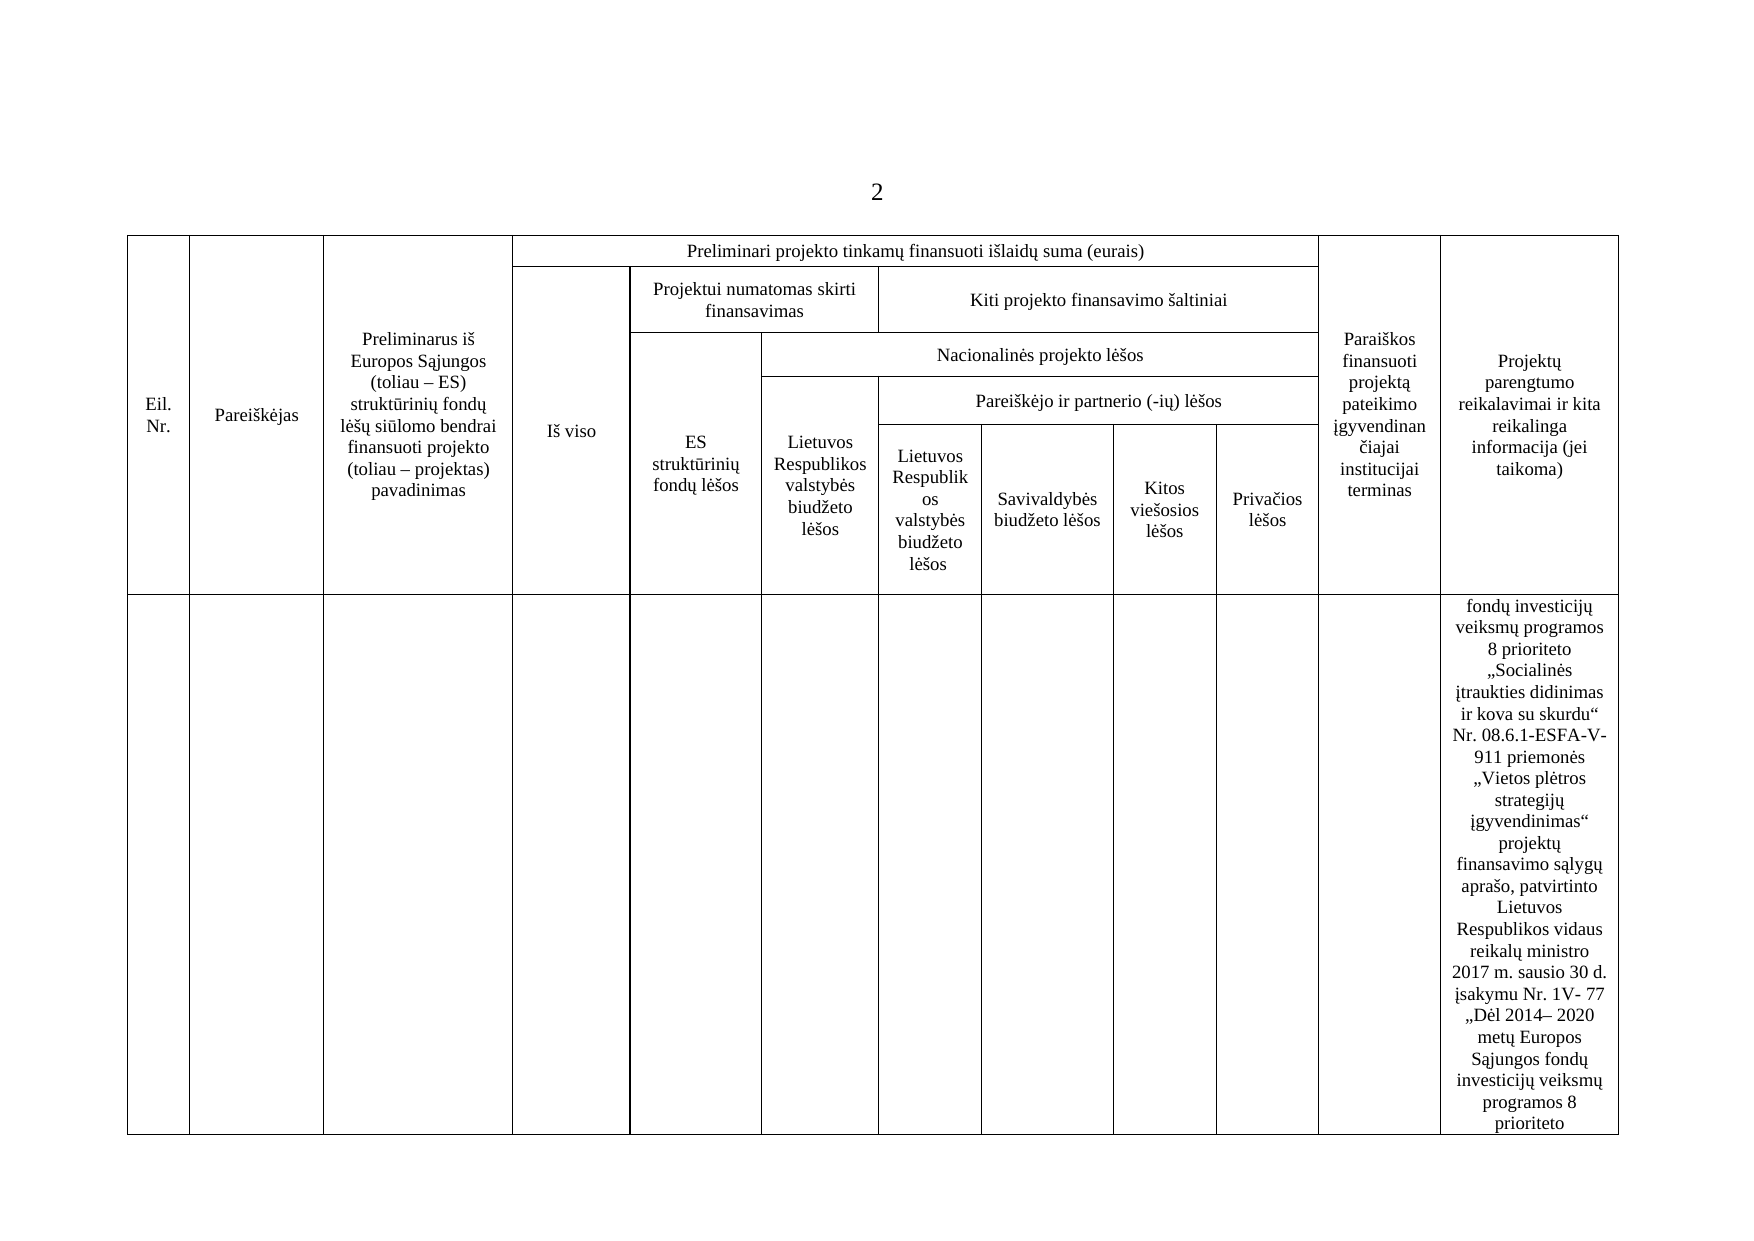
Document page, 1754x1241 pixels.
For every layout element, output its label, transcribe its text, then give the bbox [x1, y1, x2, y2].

table_cell [1217, 595, 1318, 1134]
table_cell [1619, 376, 1624, 424]
table_header [1619, 235, 1624, 266]
table_cell Lietuvos Respublikos valstybės biudžeto lėšos [879, 425, 981, 593]
table_cell Nacionalinės projekto lėšos [762, 333, 1318, 376]
table_cell [1619, 266, 1624, 332]
table_cell [1619, 424, 1624, 593]
table_cell Projektui numatomas skirti finansavimas [631, 267, 878, 332]
table_cell Kitos viešosios lėšos [1114, 425, 1216, 593]
table_cell [513, 595, 629, 1134]
table_header Preliminari projekto tinkamų finansuoti išlaidų suma (eurais) [513, 236, 1318, 266]
table_cell [324, 595, 512, 1134]
table_cell Lietuvos Respublikos valstybės biudžeto lėšos [762, 377, 878, 593]
table_cell [982, 595, 1113, 1134]
table_cell ES struktūrinių fondų lėšos [631, 333, 761, 593]
table_cell [1114, 595, 1216, 1134]
table_header Paraiškos finansuoti projektą pateikimo įgyvendinančiajai institucijai terminas [1319, 236, 1440, 593]
table_header Pareiškėjas [190, 236, 323, 593]
table_cell Pareiškėjo ir partnerio (-ių) lėšos [879, 377, 1318, 424]
table_cell [128, 595, 189, 1134]
table_cell Kiti projekto finansavimo šaltiniai [879, 267, 1318, 332]
table_cell Privačios lėšos [1217, 425, 1318, 593]
table_cell fondų investicijų veiksmų programos 8 prioriteto „Socialinės įtraukties didinimas ir kova su skurdu“ Nr. 08.6.1-ESFA-V-911 priemonės „Vietos plėtros strategijų įgyvendinimas“ projektų finansavimo sąlygų aprašo, patvirtinto Lietuvos Respublikos vidaus reikalų ministro 2017 m. sausio 30 d. įsakymu Nr. 1V- 77 „Dėl 2014– 2020 metų Europos Sąjungos fondų investicijų veiksmų programos 8 prioriteto [1441, 595, 1618, 1134]
table_cell [631, 595, 761, 1134]
table_cell [1619, 332, 1624, 376]
table_cell Iš viso [513, 267, 629, 593]
table_cell [762, 595, 878, 1134]
table_cell [879, 595, 981, 1134]
table_header Eil. Nr. [128, 236, 189, 593]
table_cell Savivaldybės biudžeto lėšos [982, 425, 1113, 593]
table_cell [190, 595, 323, 1134]
table_cell [1319, 595, 1440, 1134]
table_header Preliminarus iš Europos Sąjungos (toliau – ES) struktūrinių fondų lėšų siūlomo bendrai finansuoti projekto (toliau – projektas) pavadinimas [324, 236, 512, 593]
table_header Projektų parengtumo reikalavimai ir kita reikalinga informacija (jei taikoma) [1441, 236, 1618, 593]
table_cell [1619, 594, 1624, 1134]
